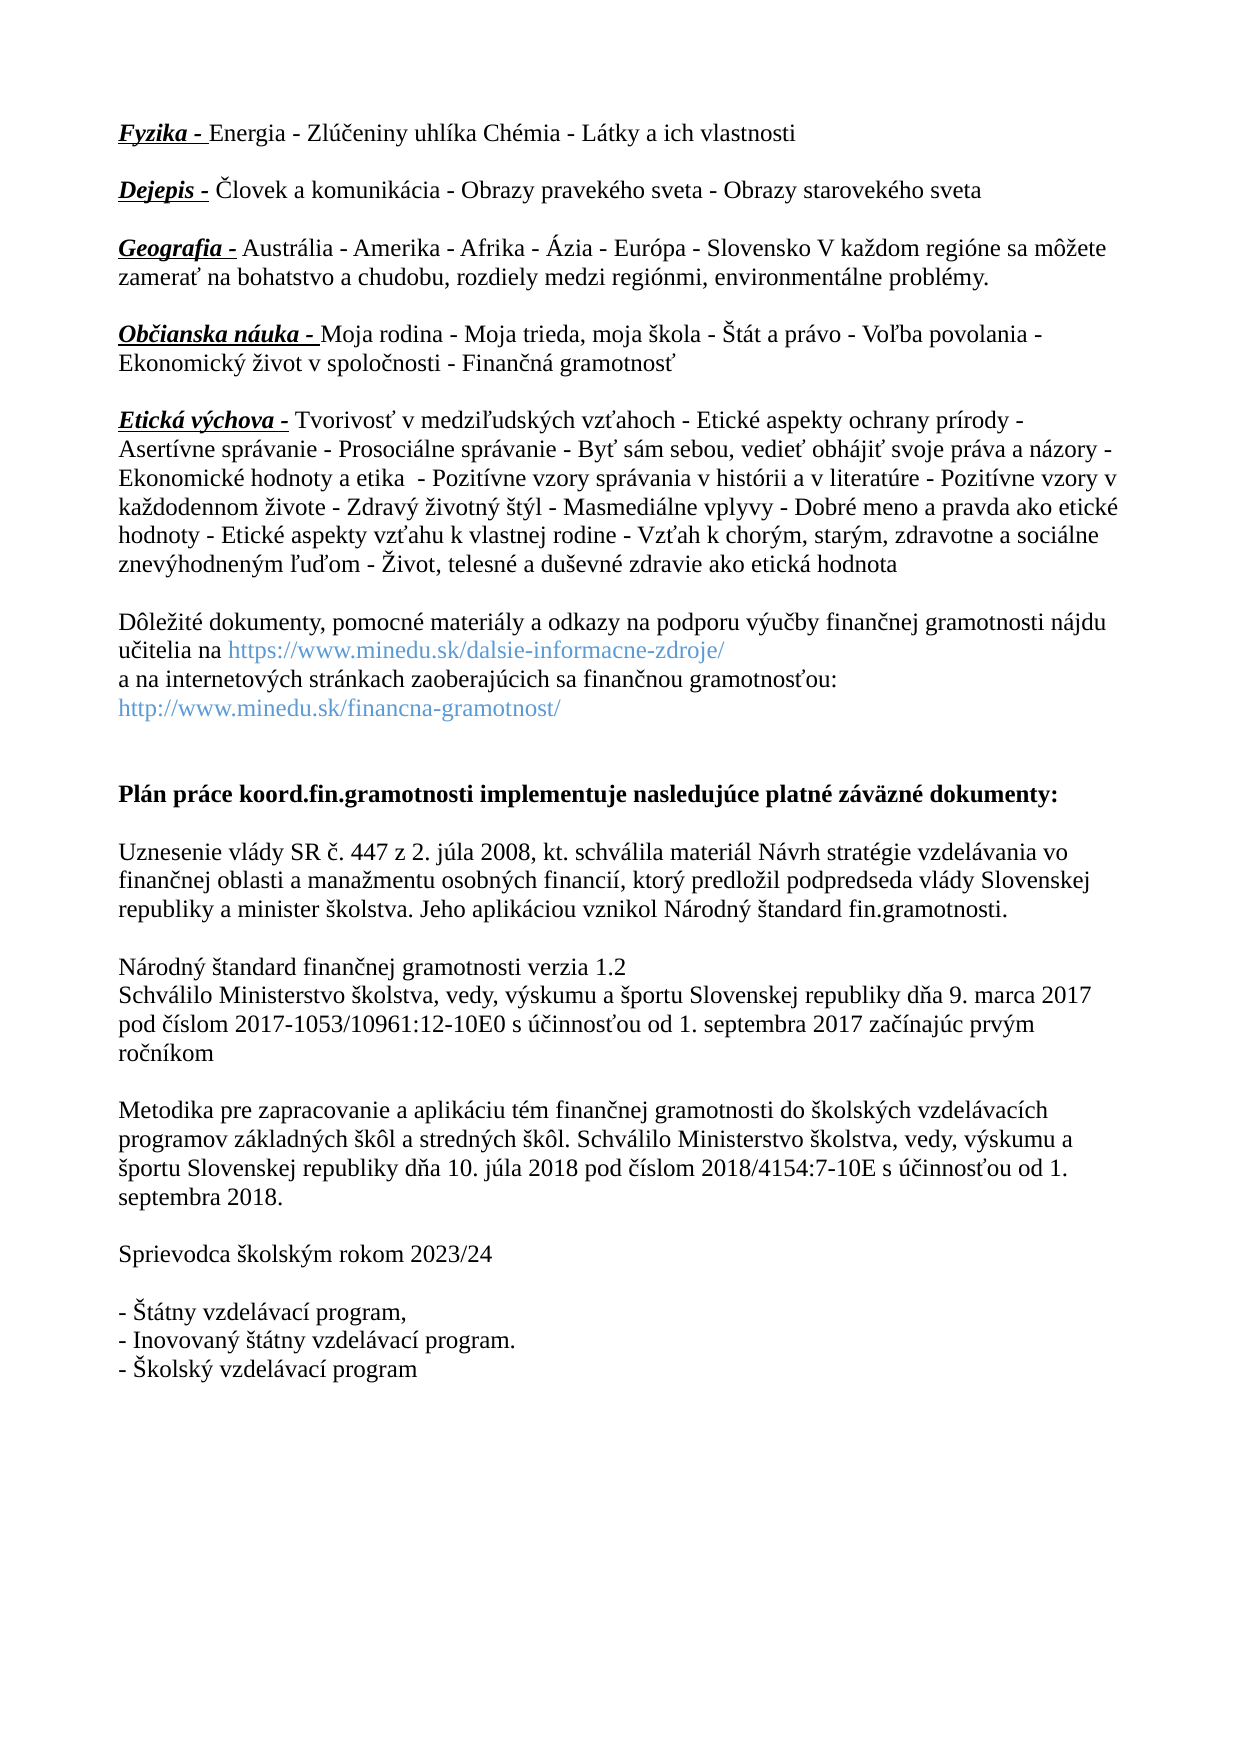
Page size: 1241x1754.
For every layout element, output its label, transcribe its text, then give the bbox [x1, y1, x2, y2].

text Uznesenie vlády SR č. 447 z 2. júla 2008, kt. schválila materiál Návrh stratégie vzdelávania vo finančnej oblasti a manažmentu osobných financií, ktorý predložil podpredseda vlády Slovenskej republiky a minister školstva. Jeho aplikáciou vznikol Národný štandard fin.gramotnosti. [118, 837, 1122, 923]
text Fyzika - Energia - Zlúčeniny uhlíka Chémia - Látky a ich vlastnosti [118, 118, 1122, 147]
text Plán práce koord.fin.gramotnosti implementuje nasledujúce platné záväzné dokumenty: [118, 779, 1122, 808]
text - Inovovaný štátny vzdelávací program. [118, 1326, 1122, 1354]
text Schválilo Ministerstvo školstva, vedy, výskumu a športu Slovenskej republiky dňa 9. marca 2017 pod číslom 2017-1053/10961:12-10E0 s účinnosťou od 1. septembra 2017 začínajúc prvým ročníkom [118, 981, 1122, 1067]
text Etická výchova - Tvorivosť v medziľudských vzťahoch - Etické aspekty ochrany prírody - Asertívne správanie - Prosociálne správanie - Byť sám sebou, vedieť obhájiť svoje práva a názory - Ekonomické hodnoty a etika - Pozitívne vzory správania v histórii a v literatúre - Pozitívne vzory v každodennom živote - Zdravý životný štýl - Masmediálne vplyvy - Dobré meno a pravda ako etické hodnoty - Etické aspekty vzťahu k vlastnej rodine - Vzťah k chorým, starým, zdravotne a sociálne znevýhodneným ľuďom - Život, telesné a duševné zdravie ako etická hodnota [118, 406, 1122, 578]
text http://www.minedu.sk/financna-gramotnost/ [118, 693, 1122, 722]
text a na internetových stránkach zaoberajúcich sa finančnou gramotnosťou: [118, 664, 1122, 693]
text - Štátny vzdelávací program, [118, 1297, 1122, 1326]
text Dejepis - Človek a komunikácia - Obrazy pravekého sveta - Obrazy starovekého sveta [118, 176, 1122, 204]
text - Školský vzdelávací program [118, 1354, 1122, 1383]
text Občianska náuka - Moja rodina - Moja trieda, moja škola - Štát a právo - Voľba povolania - Ekonomický život v spoločnosti - Finančná gramotnosť [118, 319, 1122, 377]
text Dôležité dokumenty, pomocné materiály a odkazy na podporu výučby finančnej gramotnosti nájdu učitelia na https://www.minedu.sk/dalsie-informacne-zdroje/ [118, 607, 1122, 664]
text Geografia - Austrália - Amerika - Afrika - Ázia - Európa - Slovensko V každom regióne sa môžete zamerať na bohatstvo a chudobu, rozdiely medzi regiónmi, environmentálne problémy. [118, 233, 1122, 291]
text Národný štandard finančnej gramotnosti verzia 1.2 [118, 952, 1122, 981]
text Sprievodca školským rokom 2023/24 [118, 1239, 1122, 1268]
text Metodika pre zapracovanie a aplikáciu tém finančnej gramotnosti do školských vzdelávacích programov základných škôl a stredných škôl. Schválilo Ministerstvo školstva, vedy, výskumu a športu Slovenskej republiky dňa 10. júla 2018 pod číslom 2018/4154:7-10E s účinnosťou od 1. septembra 2018. [118, 1096, 1122, 1211]
